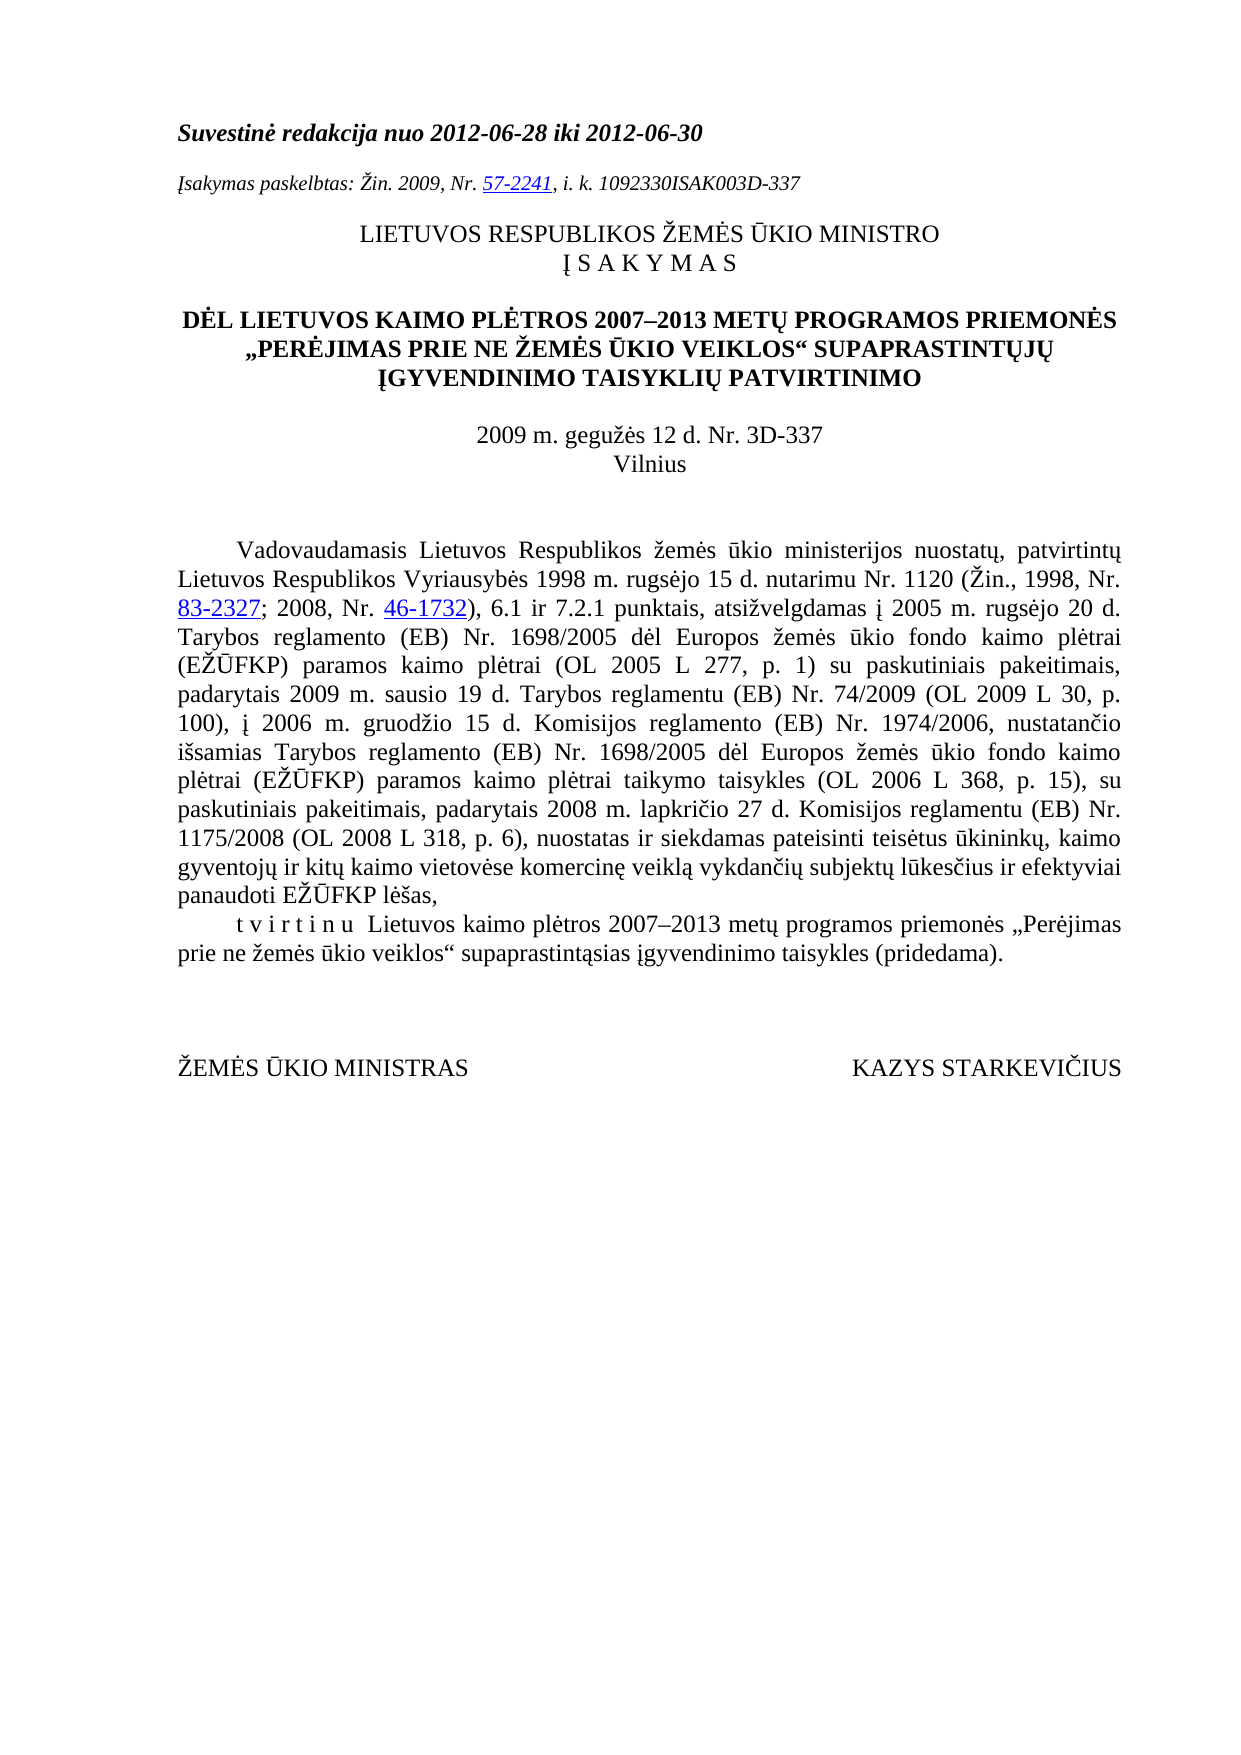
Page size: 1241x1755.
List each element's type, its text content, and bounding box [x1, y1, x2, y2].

text LIETUVOS RESPUBLIKOS ŽEMĖS ŪKIO MINISTRO [177, 219, 1122, 248]
text Suvestinė redakcija nuo 2012-06-28 iki 2012-06-30 [177, 118, 1122, 147]
text Vadovaudamasis Lietuvos Respublikos žemės ūkio ministerijos nuostatų, patvirtintų Lietuvos Respublikos Vyriausybės 1998 m. rugsėjo 15 d. nutarimu Nr. 1120 (Žin., 1998, Nr. 83-2327; 2008, Nr. 46-1732), 6.1 ir 7.2.1 punktais, atsižvelgdamas į 2005 m. rugsėjo 20 d. Tarybos reglamento (EB) Nr. 1698/2005 dėl Europos žemės ūkio fondo kaimo plėtrai (EŽŪFKP) paramos kaimo plėtrai (OL 2005 L 277, p. 1) su paskutiniais pakeitimais, padarytais 2009 m. sausio 19 d. Tarybos reglamentu (EB) Nr. 74/2009 (OL 2009 L 30, p. 100), į 2006 m. gruodžio 15 d. Komisijos reglamento (EB) Nr. 1974/2006, nustatančio išsamias Tarybos reglamento (EB) Nr. 1698/2005 dėl Europos žemės ūkio fondo kaimo plėtrai (EŽŪFKP) paramos kaimo plėtrai taikymo taisykles (OL 2006 L 368, p. 15), su paskutiniais pakeitimais, padarytais 2008 m. lapkričio 27 d. Komisijos reglamentu (EB) Nr. 1175/2008 (OL 2008 L 318, p. 6), nuostatas ir siekdamas pateisinti teisėtus ūkininkų, kaimo gyventojų ir kitų kaimo vietovėse komercinę veiklą vykdančių subjektų lūkesčius ir efektyviai panaudoti EŽŪFKP lėšas, [177, 535, 1122, 909]
text ŽEMĖS ŪKIO MINISTRAS KAZYS STARKEVIČIUS [177, 1053, 1122, 1082]
text ĮSAKYMAS [177, 248, 1122, 277]
text Įsakymas paskelbtas: Žin. 2009, Nr. 57-2241, i. k. 1092330ISAK003D-337 [177, 171, 1122, 195]
text DĖL LIETUVOS KAIMO PLĖTROS 2007–2013 METŲ PROGRAMOS PRIEMONĖS „PERĖJIMAS PRIE NE ŽEMĖS ŪKIO VEIKLOS“ SUPAPRASTINTŲJŲ ĮGYVENDINIMO TAISYKLIŲ PATVIRTINIMO [177, 305, 1122, 392]
text Vilnius [177, 449, 1122, 478]
text 2009 m. gegužės 12 d. Nr. 3D-337 [177, 420, 1122, 449]
text tvirtinu Lietuvos kaimo plėtros 2007–2013 metų programos priemonės „Perėjimas prie ne žemės ūkio veiklos“ supaprastintąsias įgyvendinimo taisykles (pridedama). [177, 909, 1122, 967]
